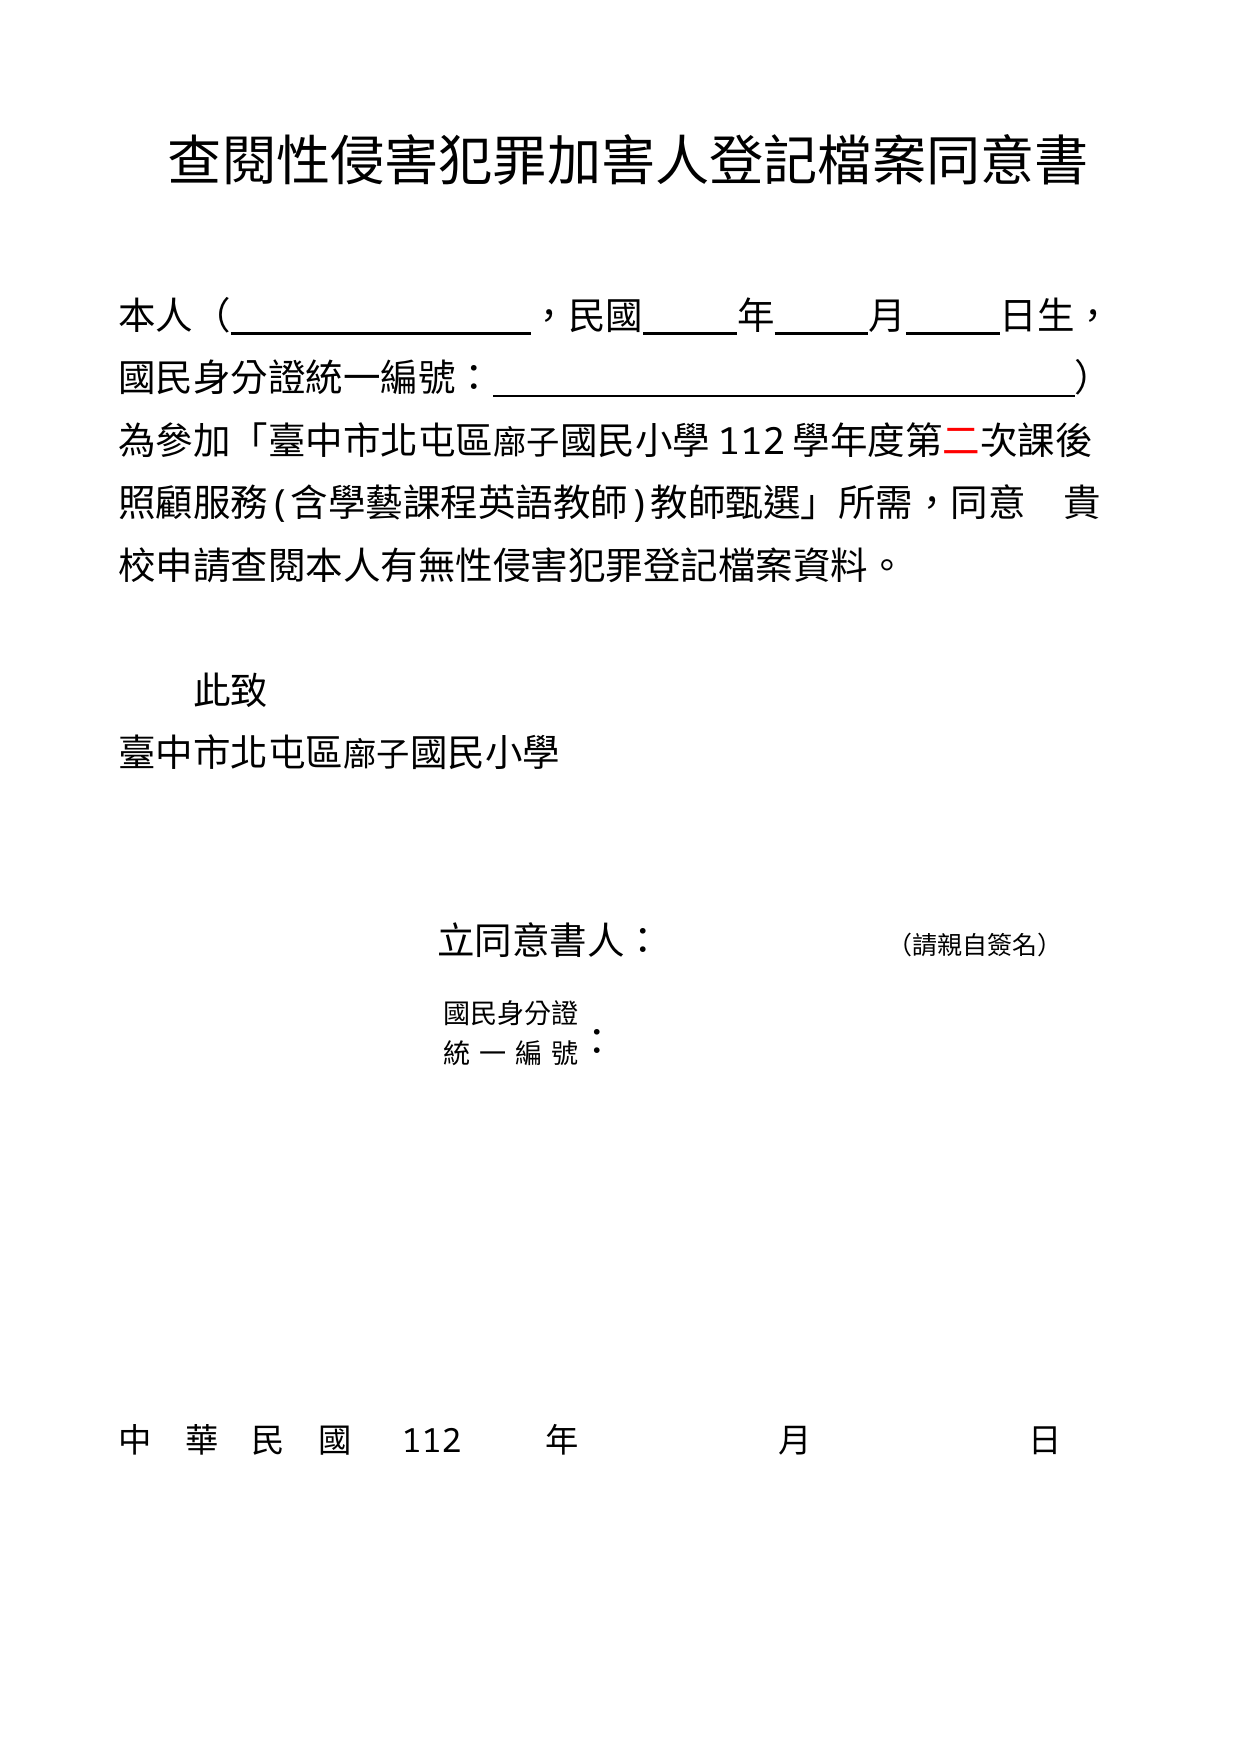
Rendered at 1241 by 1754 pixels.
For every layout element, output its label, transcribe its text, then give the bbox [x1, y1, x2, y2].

text 查閱性侵害犯罪加害人登記檔案同意書 [118, 84, 1138, 209]
text 國民身分證統一編號： [118, 959, 1122, 1084]
text 本人（ ，民國 年 月 日生，國民身分證統一編號： ）為參加「臺中市北屯區廍子國民小學112學年度第二次課後照顧服務(含學藝課程英語教師)教師甄選」所需，同意 貴校申請查閱本人有無性侵害犯罪登記檔案資料。 [118, 271, 1122, 584]
text 臺中市北屯區廍子國民小學 [118, 709, 1122, 771]
text 立同意書人： （請親自簽名） [118, 896, 1122, 959]
text 中 華 民 國 112 年 月 日 [118, 1396, 1122, 1459]
text 此致 [118, 646, 1122, 709]
